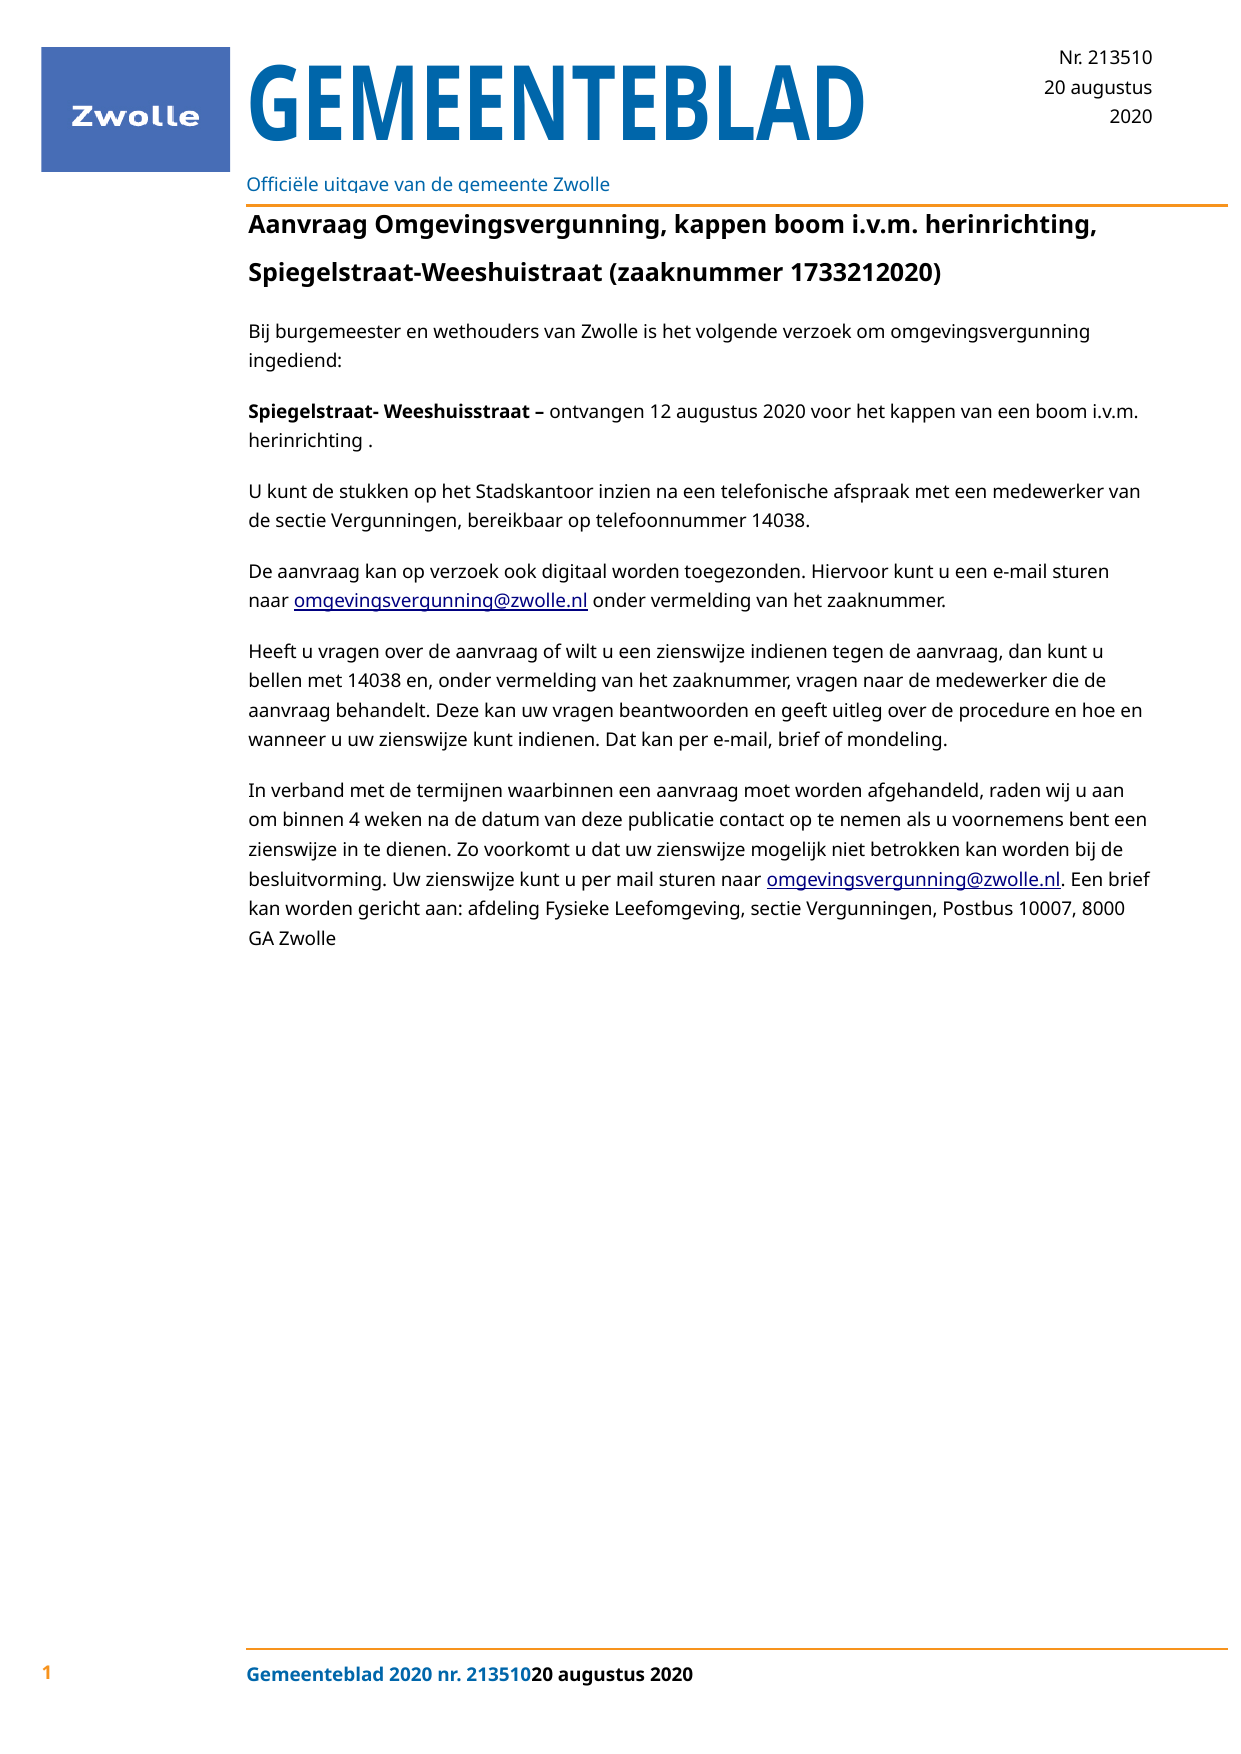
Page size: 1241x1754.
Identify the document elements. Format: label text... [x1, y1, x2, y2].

text De aanvraag kan op verzoek ook digitaal worden toegezonden. Hiervoor kunt u een e-mail sturen naar omgevingsvergunning@zwolle.nl onder vermelding van het zaaknummer. [248, 558, 1152, 613]
text Aanvraag Omgevingsvergunning, kappen boom i.v.m. herinrichting, Spiegelstraat-Weeshuistraat (zaaknummer 1733212020) [248, 207, 1152, 288]
text Spiegelstraat- Weeshuisstraat – ontvangen 12 augustus 2020 voor het kappen van een boom i.v.m. herinrichting . [248, 398, 1152, 453]
text In verband met de termijnen waarbinnen een aanvraag moet worden afgehandeld, raden wij u aan om binnen 4 weken na de datum van deze publicatie contact op te nemen als u voornemens bent een zienswijze in te dienen. Zo voorkomt u dat uw zienswijze mogelijk niet betrokken kan worden bij de besluitvorming. Uw zienswijze kunt u per mail sturen naar omgevingsvergunning@zwolle.nl. Een brief kan worden gericht aan: afdeling Fysieke Leefomgeving, sectie Vergunningen, Postbus 10007, 8000 GA Zwolle [248, 777, 1152, 951]
picture [41, 47, 231, 172]
text Heeft u vragen over de aanvraag of wilt u een zienswijze indienen tegen de aanvraag, dan kunt u bellen met 14038 en, onder vermelding van het zaaknummer, vragen naar de medewerker die de aanvraag behandelt. Deze kan uw vragen beantwoorden en geeft uitleg over de procedure en hoe en wanneer u uw zienswijze kunt indienen. Dat kan per e-mail, brief of mondeling. [248, 638, 1152, 752]
text U kunt de stukken op het Stadskantoor inzien na een telefonische afspraak met een medewerker van de sectie Vergunningen, bereikbaar op telefoonnummer 14038. [248, 478, 1152, 533]
text Bij burgemeester en wethouders van Zwolle is het volgende verzoek om omgevingsvergunning ingediend: [248, 318, 1152, 373]
